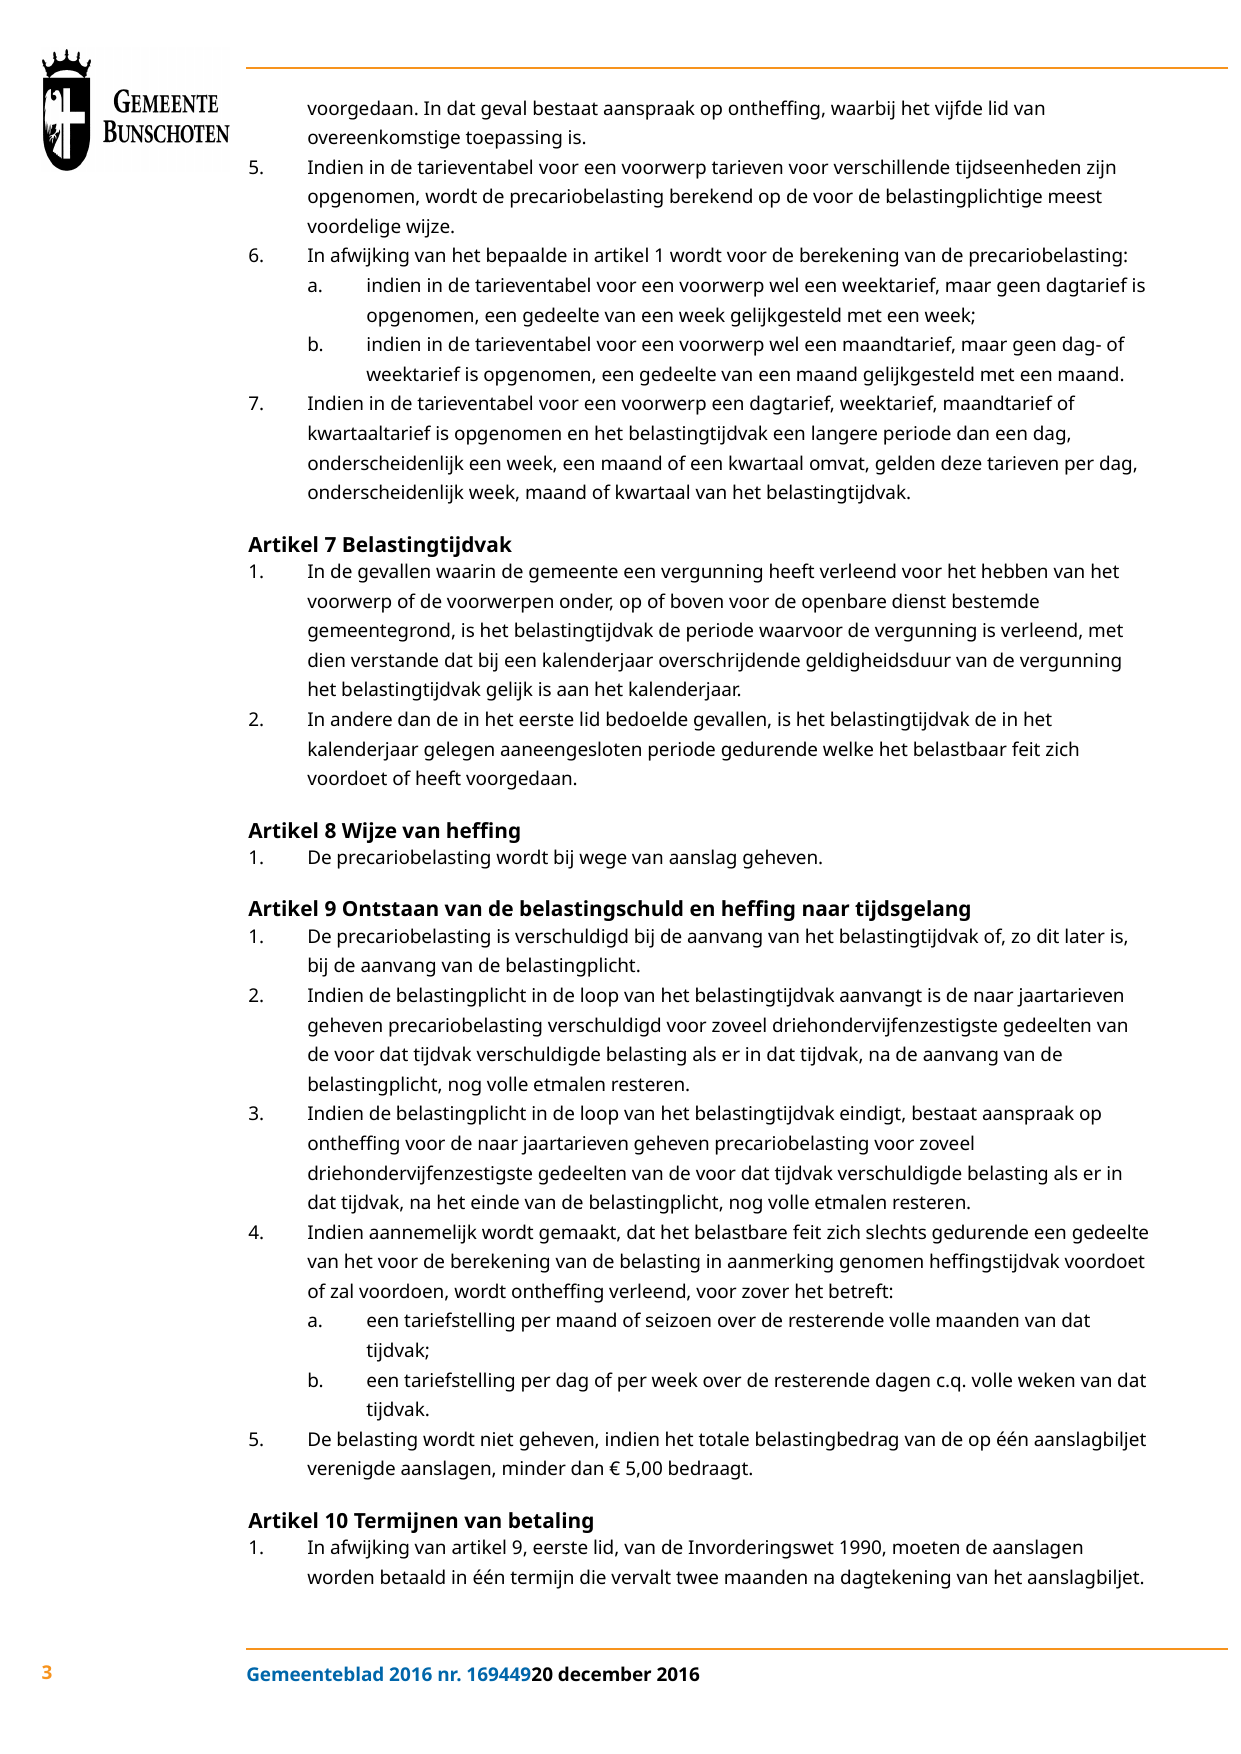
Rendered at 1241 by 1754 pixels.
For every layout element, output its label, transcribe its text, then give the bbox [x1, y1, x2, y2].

list In afwijking van artikel 9, eerste lid, van de Invorderingswet 1990, moeten de aanslagen worden betaald in één termijn die vervalt twee maanden na dagtekening van het aanslagbiljet. [248, 1534, 1152, 1590]
text Artikel 8 Wijze van heffing [248, 816, 1152, 844]
list Indien aannemelijk wordt gemaakt, dat het belastbare feit zich slechts gedurende een gedeelte van het voor de berekening van de belasting in aanmerking genomen heffingstijdvak voordoet of zal voordoen, wordt ontheffing verleend, voor zover het betreft: [248, 1219, 1152, 1304]
list Indien de belastingplicht in de loop van het belastingtijdvak aanvangt is de naar jaartarieven geheven precariobelasting verschuldigd voor zoveel driehondervijfenzestigste gedeelten van de voor dat tijdvak verschuldigde belasting als er in dat tijdvak, na de aanvang van de belastingplicht, nog volle etmalen resteren. [248, 982, 1152, 1097]
list De belasting wordt niet geheven, indien het totale belastingbedrag van de op één aanslagbiljet verenigde aanslagen, minder dan € 5,00 bedraagt. [248, 1426, 1152, 1481]
list een tariefstelling per dag of per week over de resterende dagen c.q. volle weken van dat tijdvak. [307, 1367, 1152, 1422]
text Artikel 9 Ontstaan van de belastingschuld en heffing naar tijdsgelang [248, 894, 1152, 923]
text Artikel 7 Belastingtijdvak [248, 530, 1152, 558]
picture [41, 47, 231, 172]
list Indien de belastingplicht in de loop van het belastingtijdvak eindigt, bestaat aanspraak op ontheffing voor de naar jaartarieven geheven precariobelasting voor zoveel driehondervijfenzestigste gedeelten van de voor dat tijdvak verschuldigde belasting als er in dat tijdvak, na het einde van de belastingplicht, nog volle etmalen resteren. [248, 1101, 1152, 1215]
list In de gevallen waarin de gemeente een vergunning heeft verleend voor het hebben van het voorwerp of de voorwerpen onder, op of boven voor de openbare dienst bestemde gemeentegrond, is het belastingtijdvak de periode waarvoor de vergunning is verleend, met dien verstande dat bij een kalenderjaar overschrijdende geldigheidsduur van de vergunning het belastingtijdvak gelijk is aan het kalenderjaar. [248, 558, 1152, 702]
list De precariobelasting is verschuldigd bij de aanvang van het belastingtijdvak of, zo dit later is, bij de aanvang van de belastingplicht. [248, 923, 1152, 978]
list Indien in de tarieventabel voor een voorwerp tarieven voor verschillende tijdseenheden zijn opgenomen, wordt de precariobelasting berekend op de voor de belastingplichtige meest voordelige wijze. [248, 154, 1152, 239]
list In afwijking van het bepaalde in artikel 1 wordt voor de berekening van de precariobelasting: [248, 243, 1152, 268]
list Indien in de tarieventabel voor een voorwerp een dagtarief, weektarief, maandtarief of kwartaaltarief is opgenomen en het belastingtijdvak een langere periode dan een dag, onderscheidenlijk een week, een maand of een kwartaal omvat, gelden deze tarieven per dag, onderscheidenlijk week, maand of kwartaal van het belastingtijdvak. [248, 391, 1152, 505]
text Artikel 10 Termijnen van betaling [248, 1506, 1152, 1534]
list voorgedaan. In dat geval bestaat aanspraak op ontheffing, waarbij het vijfde lid van overeenkomstige toepassing is. [248, 95, 1152, 150]
list De precariobelasting wordt bij wege van aanslag geheven. [248, 844, 1152, 870]
list indien in de tarieventabel voor een voorwerp wel een weektarief, maar geen dagtarief is opgenomen, een gedeelte van een week gelijkgesteld met een week; [307, 272, 1152, 328]
list In andere dan de in het eerste lid bedoelde gevallen, is het belastingtijdvak de in het kalenderjaar gelegen aaneengesloten periode gedurende welke het belastbaar feit zich voordoet of heeft voorgedaan. [248, 706, 1152, 791]
list indien in de tarieventabel voor een voorwerp wel een maandtarief, maar geen dag- of weektarief is opgenomen, een gedeelte van een maand gelijkgesteld met een maand. [307, 331, 1152, 387]
list een tariefstelling per maand of seizoen over de resterende volle maanden van dat tijdvak; [307, 1308, 1152, 1363]
